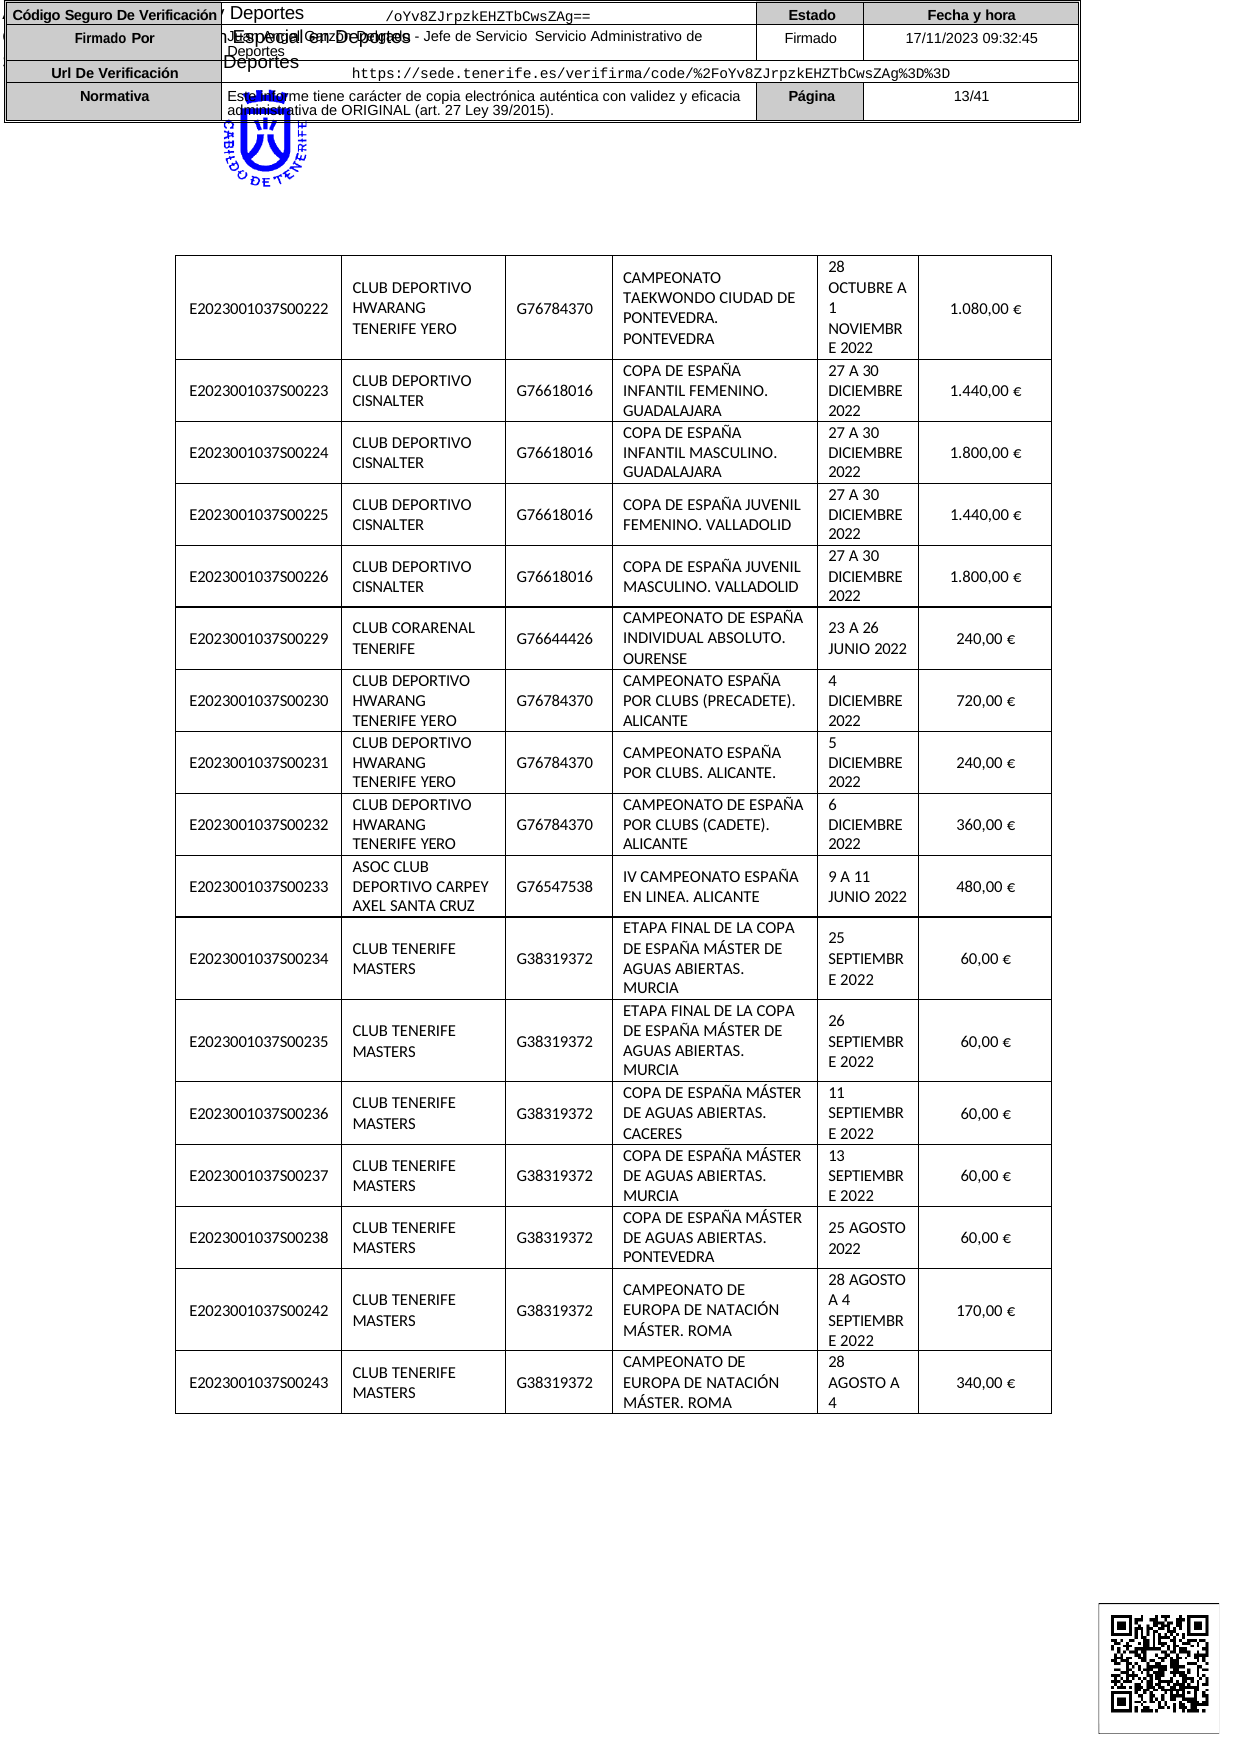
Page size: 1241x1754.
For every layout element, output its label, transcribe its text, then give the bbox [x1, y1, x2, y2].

table_cell COPA DE ESPAÑA INFANTIL FEMENINO. GUADALAJARA [613, 360, 817, 421]
table_cell 28 AGOSTO A 4 SEPTIEMBR E 2022 [818, 1269, 918, 1350]
table_cell CLUB TENERIFE MASTERS [342, 1000, 505, 1081]
table_cell 60,00 € [919, 918, 1051, 999]
table_cell 9 A 11 JUNIO 2022 [818, 856, 918, 916]
table_cell ETAPA FINAL DE LA COPA DE ESPAÑA MÁSTER DE AGUAS ABIERTAS. MURCIA [613, 918, 817, 999]
table_cell CLUB TENERIFE MASTERS [342, 1269, 505, 1350]
table_cell G76784370 [506, 732, 612, 793]
table_cell CLUB TENERIFE MASTERS [342, 1145, 505, 1206]
table_cell G76618016 [506, 422, 612, 483]
table_cell G76784370 [506, 794, 612, 854]
table_cell G76618016 [506, 360, 612, 421]
table_cell 4 DICIEMBRE 2022 [818, 670, 918, 731]
table_cell G76644426 [506, 608, 612, 668]
table_cell G38319372 [506, 918, 612, 999]
table_cell E2023001037S00236 [176, 1082, 341, 1143]
table_cell CLUB DEPORTIVO CISNALTER [342, 422, 505, 483]
table_cell CLUB TENERIFE MASTERS [342, 918, 505, 999]
table_cell E2023001037S00242 [176, 1269, 341, 1350]
table_cell 6 DICIEMBRE 2022 [818, 794, 918, 854]
table_cell E2023001037S00232 [176, 794, 341, 854]
picture [223, 89, 307, 120]
table_cell 60,00 € [919, 1000, 1051, 1081]
table_cell CAMPEONATO DE ESPAÑA INDIVIDUAL ABSOLUTO. OURENSE [613, 608, 817, 668]
table_cell COPA DE ESPAÑA JUVENIL FEMENINO. VALLADOLID [613, 484, 817, 544]
table_cell 1.800,00 € [919, 422, 1051, 483]
table_cell CLUB DEPORTIVO CISNALTER [342, 360, 505, 421]
table_header CAMPEONATO TAEKWONDO CIUDAD DE PONTEVEDRA. PONTEVEDRA [613, 256, 817, 358]
table_cell E2023001037S00231 [176, 732, 341, 793]
table_cell 26 SEPTIEMBR E 2022 [818, 1000, 918, 1081]
table_header 1.080,00 € [919, 256, 1051, 358]
table_cell E2023001037S00234 [176, 918, 341, 999]
table_cell E2023001037S00225 [176, 484, 341, 544]
table_cell 240,00 € [919, 608, 1051, 668]
table_cell 170,00 € [919, 1269, 1051, 1350]
table_cell 27 A 30 DICIEMBRE 2022 [818, 360, 918, 421]
table_header 28 OCTUBRE A 1 NOVIEMBR E 2022 [818, 256, 918, 358]
table_cell G38319372 [506, 1145, 612, 1206]
table_header CLUB DEPORTIVO HWARANG TENERIFE YERO [342, 256, 505, 358]
table_cell E2023001037S00235 [176, 1000, 341, 1081]
table_cell COPA DE ESPAÑA INFANTIL MASCULINO. GUADALAJARA [613, 422, 817, 483]
table_cell E2023001037S00238 [176, 1207, 341, 1268]
table_cell CLUB TENERIFE MASTERS [342, 1207, 505, 1268]
table_cell IV CAMPEONATO ESPAÑA EN LINEA. ALICANTE [613, 856, 817, 916]
table_cell 27 A 30 DICIEMBRE 2022 [818, 484, 918, 544]
table_cell 720,00 € [919, 670, 1051, 731]
table_cell E2023001037S00243 [176, 1351, 341, 1413]
table_cell 23 A 26 JUNIO 2022 [818, 608, 918, 668]
table_cell COPA DE ESPAÑA MÁSTER DE AGUAS ABIERTAS. CACERES [613, 1082, 817, 1143]
table_cell CLUB CORARENAL TENERIFE [342, 608, 505, 668]
table_cell 240,00 € [919, 732, 1051, 793]
table_cell 25 SEPTIEMBR E 2022 [818, 918, 918, 999]
table_cell CLUB DEPORTIVO HWARANG TENERIFE YERO [342, 732, 505, 793]
table_cell 1.440,00 € [919, 484, 1051, 544]
picture [223, 123, 307, 187]
table_cell 60,00 € [919, 1145, 1051, 1206]
table_cell E2023001037S00224 [176, 422, 341, 483]
table_cell CLUB DEPORTIVO CISNALTER [342, 546, 505, 606]
table_cell 60,00 € [919, 1207, 1051, 1268]
table_cell G38319372 [506, 1000, 612, 1081]
table_cell E2023001037S00229 [176, 608, 341, 668]
table_header E2023001037S00222 [176, 256, 341, 358]
table_cell COPA DE ESPAÑA JUVENIL MASCULINO. VALLADOLID [613, 546, 817, 606]
table_cell 27 A 30 DICIEMBRE 2022 [818, 546, 918, 606]
table_cell G76618016 [506, 484, 612, 544]
table_cell CLUB TENERIFE MASTERS [342, 1082, 505, 1143]
table_cell 360,00 € [919, 794, 1051, 854]
table_cell 27 A 30 DICIEMBRE 2022 [818, 422, 918, 483]
table_cell 28 AGOSTO A 4 [818, 1351, 918, 1413]
table_cell G76784370 [506, 670, 612, 731]
table_cell 1.800,00 € [919, 546, 1051, 606]
table_header G76784370 [506, 256, 612, 358]
table_cell 25 AGOSTO 2022 [818, 1207, 918, 1268]
table_cell 60,00 € [919, 1082, 1051, 1143]
table_cell 1.440,00 € [919, 360, 1051, 421]
table_cell G38319372 [506, 1207, 612, 1268]
table_cell CAMPEONATO ESPAÑA POR CLUBS (PRECADETE). ALICANTE [613, 670, 817, 731]
table_cell CAMPEONATO DE EUROPA DE NATACIÓN MÁSTER. ROMA [613, 1269, 817, 1350]
table_cell ETAPA FINAL DE LA COPA DE ESPAÑA MÁSTER DE AGUAS ABIERTAS. MURCIA [613, 1000, 817, 1081]
table_cell 11 SEPTIEMBR E 2022 [818, 1082, 918, 1143]
table_cell G38319372 [506, 1082, 612, 1143]
table_cell CAMPEONATO DE ESPAÑA POR CLUBS (CADETE). ALICANTE [613, 794, 817, 854]
table_cell E2023001037S00226 [176, 546, 341, 606]
table_cell G76618016 [506, 546, 612, 606]
table_cell 13 SEPTIEMBR E 2022 [818, 1145, 918, 1206]
table_cell G76547538 [506, 856, 612, 916]
table_cell CLUB DEPORTIVO HWARANG TENERIFE YERO [342, 670, 505, 731]
table_cell G38319372 [506, 1351, 612, 1413]
table_cell E2023001037S00237 [176, 1145, 341, 1206]
table_cell CLUB DEPORTIVO HWARANG TENERIFE YERO [342, 794, 505, 854]
table_cell CLUB DEPORTIVO CISNALTER [342, 484, 505, 544]
table_cell G38319372 [506, 1269, 612, 1350]
table_cell E2023001037S00223 [176, 360, 341, 421]
table_cell 480,00 € [919, 856, 1051, 916]
table_cell E2023001037S00233 [176, 856, 341, 916]
table_cell E2023001037S00230 [176, 670, 341, 731]
table_cell ASOC CLUB DEPORTIVO CARPEY AXEL SANTA CRUZ [342, 856, 505, 916]
table_cell 5 DICIEMBRE 2022 [818, 732, 918, 793]
table_cell COPA DE ESPAÑA MÁSTER DE AGUAS ABIERTAS. MURCIA [613, 1145, 817, 1206]
table_cell COPA DE ESPAÑA MÁSTER DE AGUAS ABIERTAS. PONTEVEDRA [613, 1207, 817, 1268]
table_cell CAMPEONATO DE EUROPA DE NATACIÓN MÁSTER. ROMA [613, 1351, 817, 1413]
picture [1098, 1603, 1220, 1734]
table_cell CAMPEONATO ESPAÑA POR CLUBS. ALICANTE. [613, 732, 817, 793]
table_cell 340,00 € [919, 1351, 1051, 1413]
table_cell CLUB TENERIFE MASTERS [342, 1351, 505, 1413]
